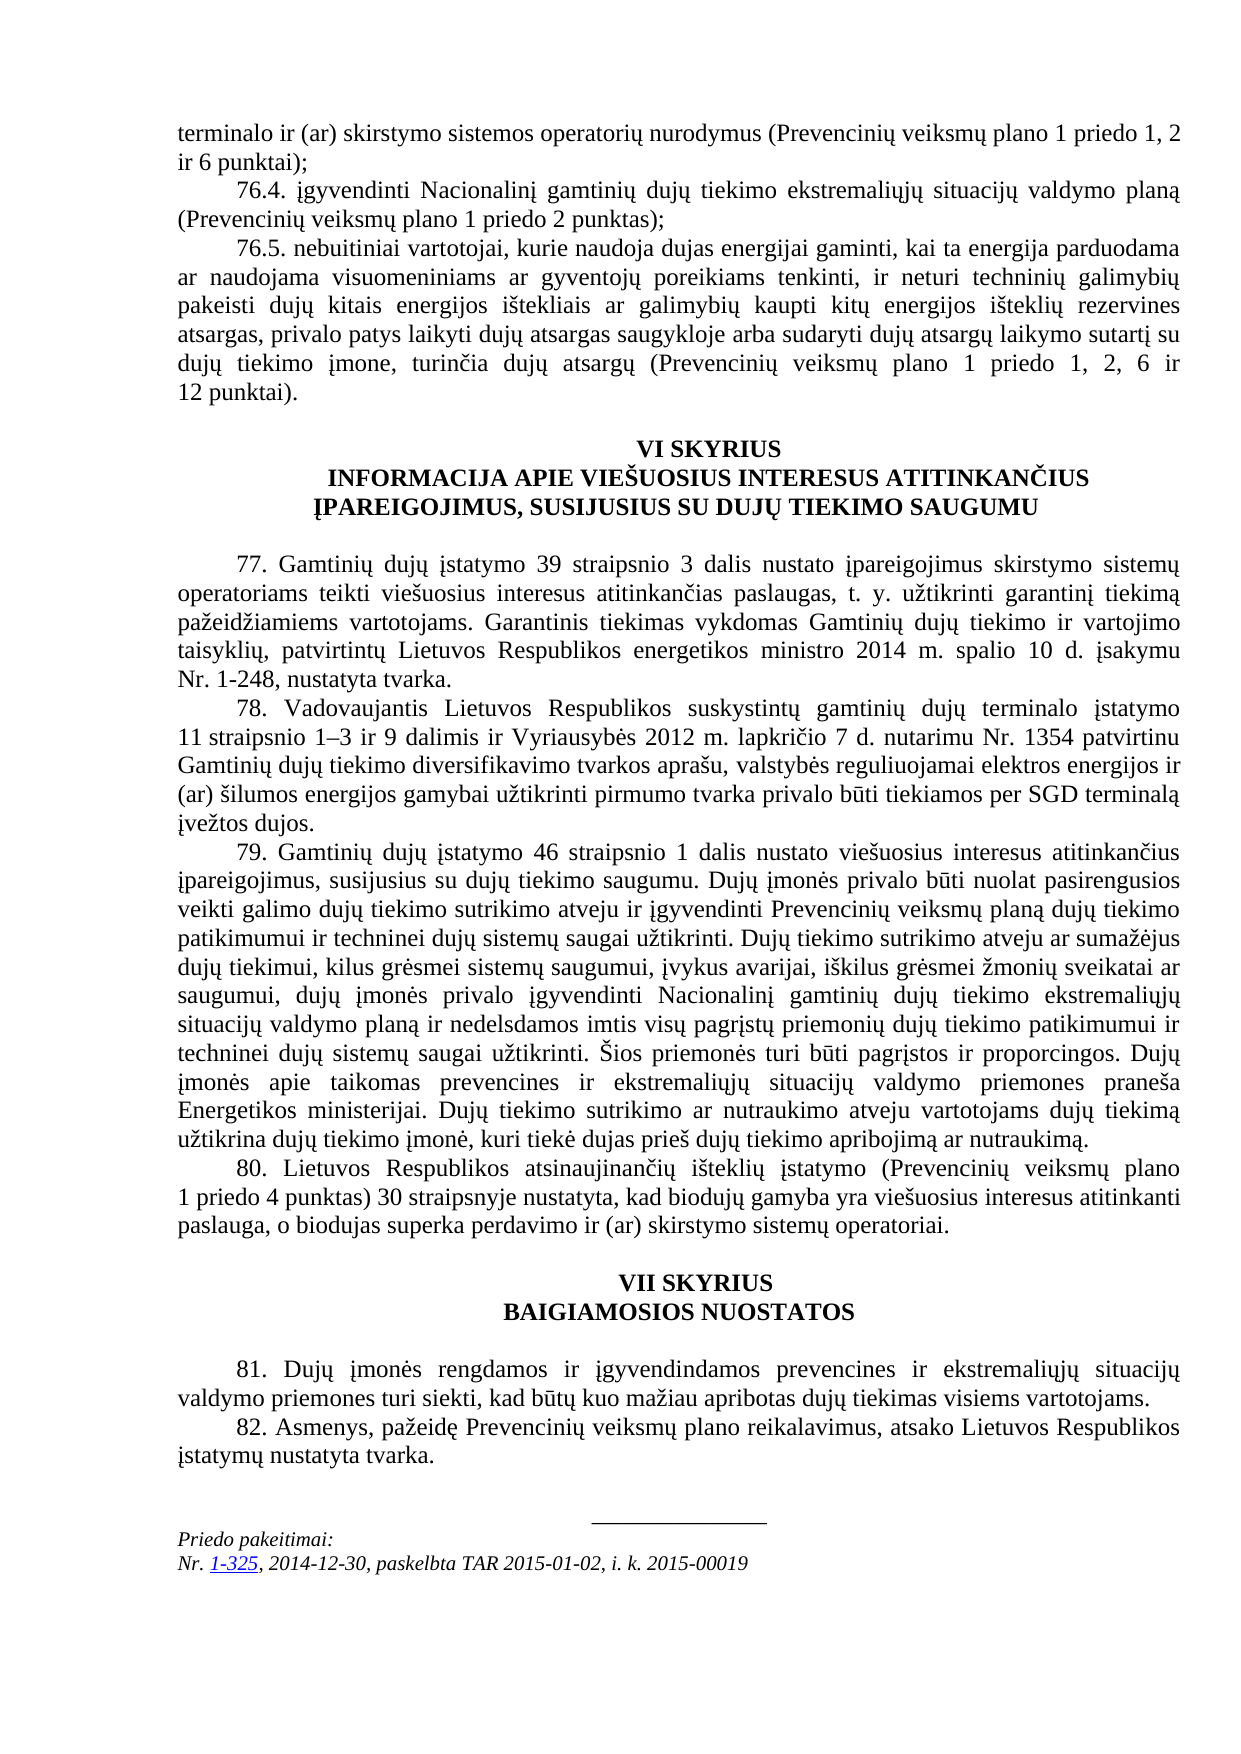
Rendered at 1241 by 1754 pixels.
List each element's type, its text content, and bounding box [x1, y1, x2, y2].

text 76.5. nebuitiniai vartotojai, kurie naudoja dujas energijai gaminti, kai ta energija parduodama ar naudojama visuomeniniams ar gyventojų poreikiams tenkinti, ir neturi techninių galimybių pakeisti dujų kitais energijos ištekliais ar galimybių kaupti kitų energijos išteklių rezervines atsargas, privalo patys laikyti dujų atsargas saugykloje arba sudaryti dujų atsargų laikymo sutartį su dujų tiekimo įmone, turinčia dujų atsargų (Prevencinių veiksmų plano 1 priedo 1, 2, 6 ir 12 punktai). [177, 233, 1181, 406]
text VII SKYRIUS [177, 1268, 1181, 1297]
text Nr. 1-325, 2014-12-30, paskelbta TAR 2015-01-02, i. k. 2015-00019 [177, 1551, 1181, 1575]
text terminalo ir (ar) skirstymo sistemos operatorių nurodymus (Prevencinių veiksmų plano 1 priedo 1, 2 ir 6 punktai); [177, 118, 1181, 176]
text 79. Gamtinių dujų įstatymo 46 straipsnio 1 dalis nustato viešuosius interesus atitinkančius įpareigojimus, susijusius su dujų tiekimo saugumu. Dujų įmonės privalo būti nuolat pasirengusios veikti galimo dujų tiekimo sutrikimo atveju ir įgyvendinti Prevencinių veiksmų planą dujų tiekimo patikimumui ir techninei dujų sistemų saugai užtikrinti. Dujų tiekimo sutrikimo atveju ar sumažėjus dujų tiekimui, kilus grėsmei sistemų saugumui, įvykus avarijai, iškilus grėsmei žmonių sveikatai ar saugumui, dujų įmonės privalo įgyvendinti Nacionalinį gamtinių dujų tiekimo ekstremaliųjų situacijų valdymo planą ir nedelsdamos imtis visų pagrįstų priemonių dujų tiekimo patikimumui ir techninei dujų sistemų saugai užtikrinti. Šios priemonės turi būti pagrįstos ir proporcingos. Dujų įmonės apie taikomas prevencines ir ekstremaliųjų situacijų valdymo priemones praneša Energetikos ministerijai. Dujų tiekimo sutrikimo ar nutraukimo atveju vartotojams dujų tiekimą užtikrina dujų tiekimo įmonė, kuri tiekė dujas prieš dujų tiekimo apribojimą ar nutraukimą. [177, 837, 1181, 1153]
text 80. Lietuvos Respublikos atsinaujinančių išteklių įstatymo (Prevencinių veiksmų plano 1 priedo 4 punktas) 30 straipsnyje nustatyta, kad biodujų gamyba yra viešuosius interesus atitinkanti paslauga, o biodujas superka perdavimo ir (ar) skirstymo sistemų operatoriai. [177, 1153, 1181, 1239]
text 82. Asmenys, pažeidę Prevencinių veiksmų plano reikalavimus, atsako Lietuvos Respublikos įstatymų nustatyta tvarka. [177, 1412, 1181, 1469]
text ______________ [177, 1498, 1181, 1527]
text BAIGIAMOSIOS NUOSTATOS [177, 1297, 1181, 1326]
text 78. Vadovaujantis Lietuvos Respublikos suskystintų gamtinių dujų terminalo įstatymo 11 straipsnio 1–3 ir 9 dalimis ir Vyriausybės 2012 m. lapkričio 7 d. nutarimu Nr. 1354 patvirtinu Gamtinių dujų tiekimo diversifikavimo tvarkos aprašu, valstybės reguliuojamai elektros energijos ir (ar) šilumos energijos gamybai užtikrinti pirmumo tvarka privalo būti tiekiamos per SGD terminalą įvežtos dujos. [177, 693, 1181, 837]
text 77. Gamtinių dujų įstatymo 39 straipsnio 3 dalis nustato įpareigojimus skirstymo sistemų operatoriams teikti viešuosius interesus atitinkančias paslaugas, t. y. užtikrinti garantinį tiekimą pažeidžiamiems vartotojams. Garantinis tiekimas vykdomas Gamtinių dujų tiekimo ir vartojimo taisyklių, patvirtintų Lietuvos Respublikos energetikos ministro 2014 m. spalio 10 d. įsakymu Nr. 1-248, nustatyta tvarka. [177, 549, 1181, 693]
text 81. Dujų įmonės rengdamos ir įgyvendindamos prevencines ir ekstremaliųjų situacijų valdymo priemones turi siekti, kad būtų kuo mažiau apribotas dujų tiekimas visiems vartotojams. [177, 1354, 1181, 1412]
text VI SKYRIUS [177, 434, 1181, 463]
text Priedo pakeitimai: [177, 1527, 1181, 1551]
text 76.4. įgyvendinti Nacionalinį gamtinių dujų tiekimo ekstremaliųjų situacijų valdymo planą (Prevencinių veiksmų plano 1 priedo 2 punktas); [177, 176, 1181, 233]
text INFORMACIJA APIE VIEŠUOSIUS INTERESUS ATITINKANČIUS ĮPAREIGOJIMUS, SUSIJUSIUS SU DUJŲ TIEKIMO SAUGUMU [177, 463, 1181, 521]
